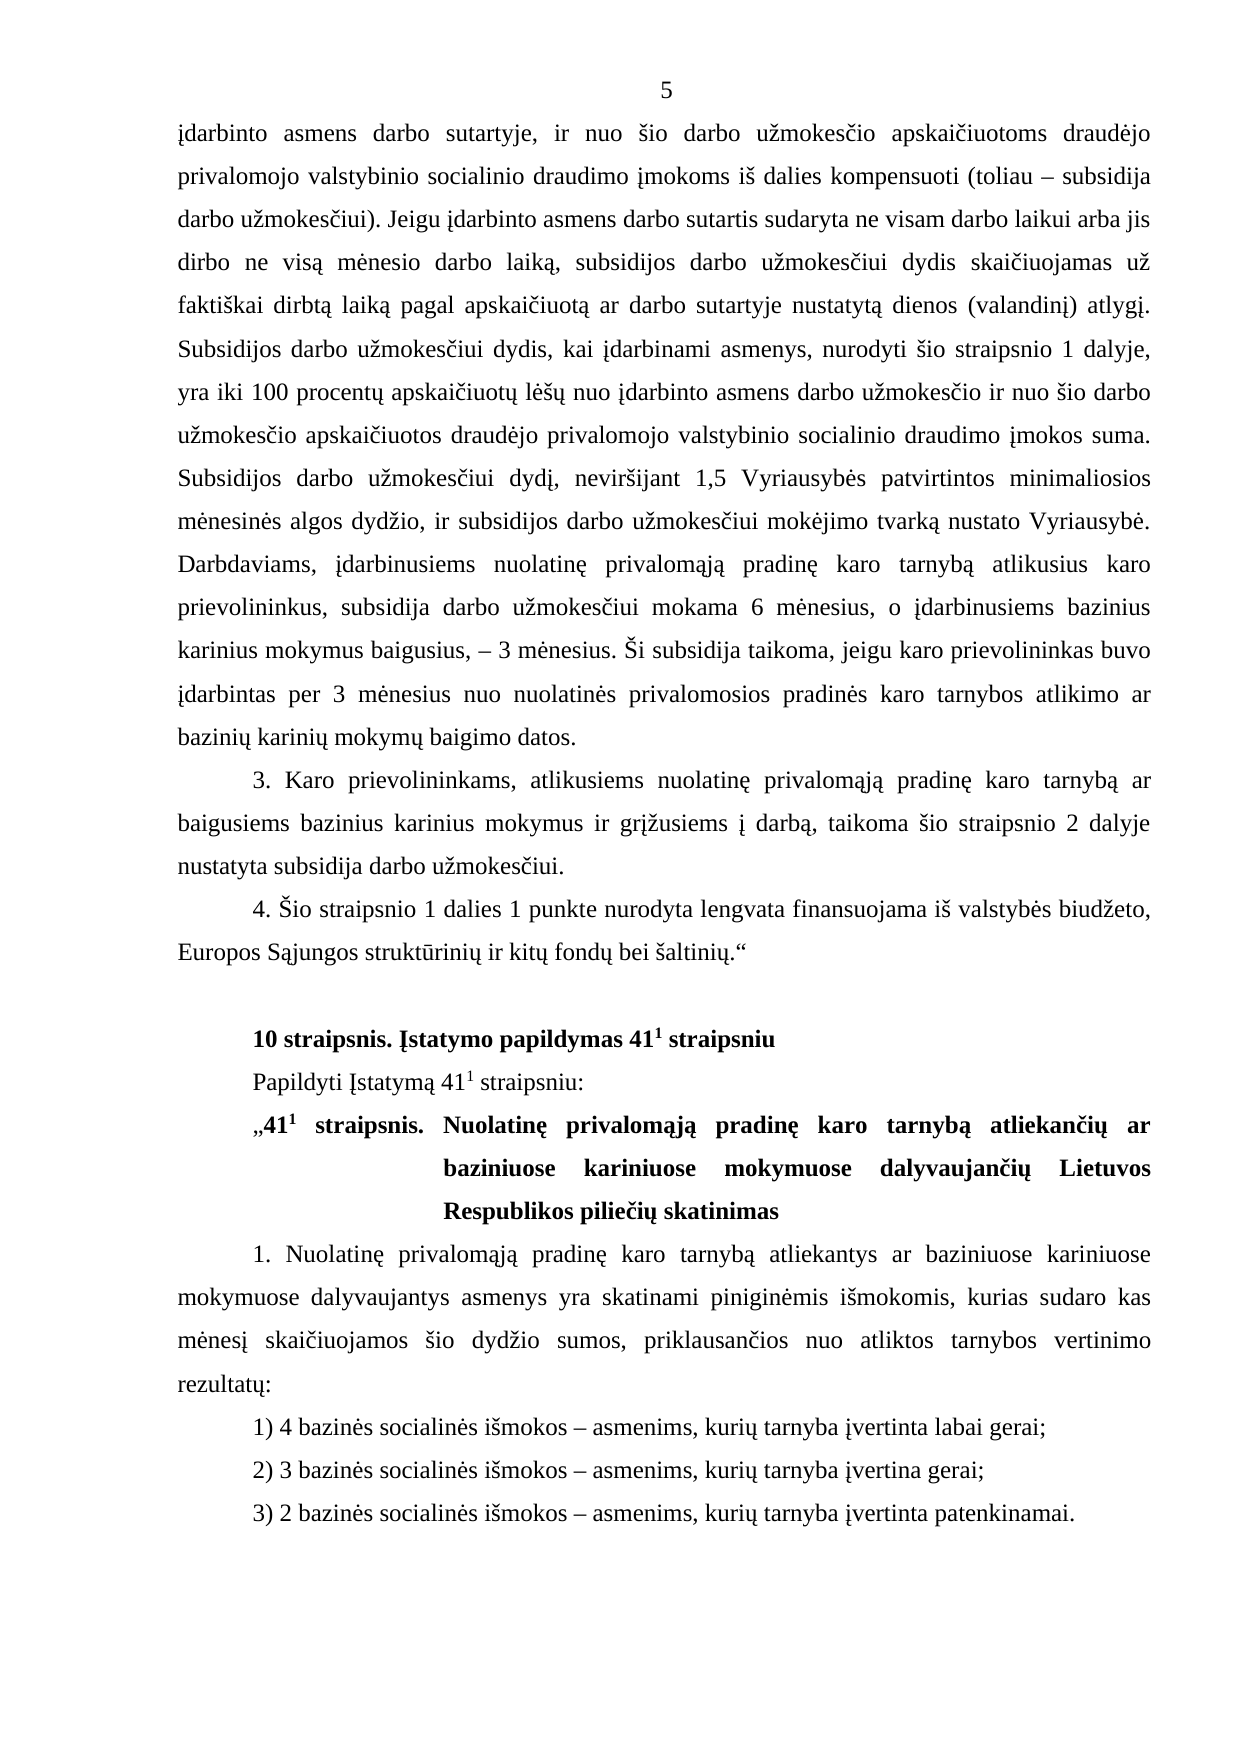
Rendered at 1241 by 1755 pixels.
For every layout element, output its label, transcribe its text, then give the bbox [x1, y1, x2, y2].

text 1) 4 bazinės socialinės išmokos – asmenims, kurių tarnyba įvertinta labai gerai; [177, 1412, 1152, 1441]
text Papildyti Įstatymą 411 straipsniu: [177, 1067, 1152, 1096]
text 3) 2 bazinės socialinės išmokos – asmenims, kurių tarnyba įvertinta patenkinamai. [177, 1498, 1152, 1527]
text 3. Karo prievolininkams, atlikusiems nuolatinę privalomąją pradinę karo tarnybą ar baigusiems bazinius karinius mokymus ir grįžusiems į darbą, taikoma šio straipsnio 2 dalyje nustatyta subsidija darbo užmokesčiui. [177, 765, 1152, 880]
text 10 straipsnis. Įstatymo papildymas 411 straipsniu [177, 1024, 1152, 1052]
text 1. Nuolatinę privalomąją pradinę karo tarnybą atliekantys ar baziniuose kariniuose mokymuose dalyvaujantys asmenys yra skatinami piniginėmis išmokomis, kurias sudaro kas mėnesį skaičiuojamos šio dydžio sumos, priklausančios nuo atliktos tarnybos vertinimo rezultatų: [177, 1239, 1152, 1397]
text 4. Šio straipsnio 1 dalies 1 punkte nurodyta lengvata finansuojama iš valstybės biudžeto, Europos Sąjungos struktūrinių ir kitų fondų bei šaltinių.“ [177, 894, 1152, 966]
text „411 straipsnis. Nuolatinę privalomąją pradinę karo tarnybą atliekančių ar baziniuose kariniuose mokymuose dalyvaujančių Lietuvos Respublikos piliečių skatinimas [252, 1110, 1152, 1225]
text 2) 3 bazinės socialinės išmokos – asmenims, kurių tarnyba įvertina gerai; [177, 1455, 1152, 1484]
text įdarbinto asmens darbo sutartyje, ir nuo šio darbo užmokesčio apskaičiuotoms draudėjo privalomojo valstybinio socialinio draudimo įmokoms iš dalies kompensuoti (toliau – subsidija darbo užmokesčiui). Jeigu įdarbinto asmens darbo sutartis sudaryta ne visam darbo laikui arba jis dirbo ne visą mėnesio darbo laiką, subsidijos darbo užmokesčiui dydis skaičiuojamas už faktiškai dirbtą laiką pagal apskaičiuotą ar darbo sutartyje nustatytą dienos (valandinį) atlygį. Subsidijos darbo užmokesčiui dydis, kai įdarbinami asmenys, nurodyti šio straipsnio 1 dalyje, yra iki 100 procentų apskaičiuotų lėšų nuo įdarbinto asmens darbo užmokesčio ir nuo šio darbo užmokesčio apskaičiuotos draudėjo privalomojo valstybinio socialinio draudimo įmokos suma. Subsidijos darbo užmokesčiui dydį, neviršijant 1,5 Vyriausybės patvirtintos minimaliosios mėnesinės algos dydžio, ir subsidijos darbo užmokesčiui mokėjimo tvarką nustato Vyriausybė. Darbdaviams, įdarbinusiems nuolatinę privalomąją pradinę karo tarnybą atlikusius karo prievolininkus, subsidija darbo užmokesčiui mokama 6 mėnesius, o įdarbinusiems bazinius karinius mokymus baigusius, – 3 mėnesius. Ši subsidija taikoma, jeigu karo prievolininkas buvo įdarbintas per 3 mėnesius nuo nuolatinės privalomosios pradinės karo tarnybos atlikimo ar bazinių karinių mokymų baigimo datos. [177, 118, 1152, 751]
